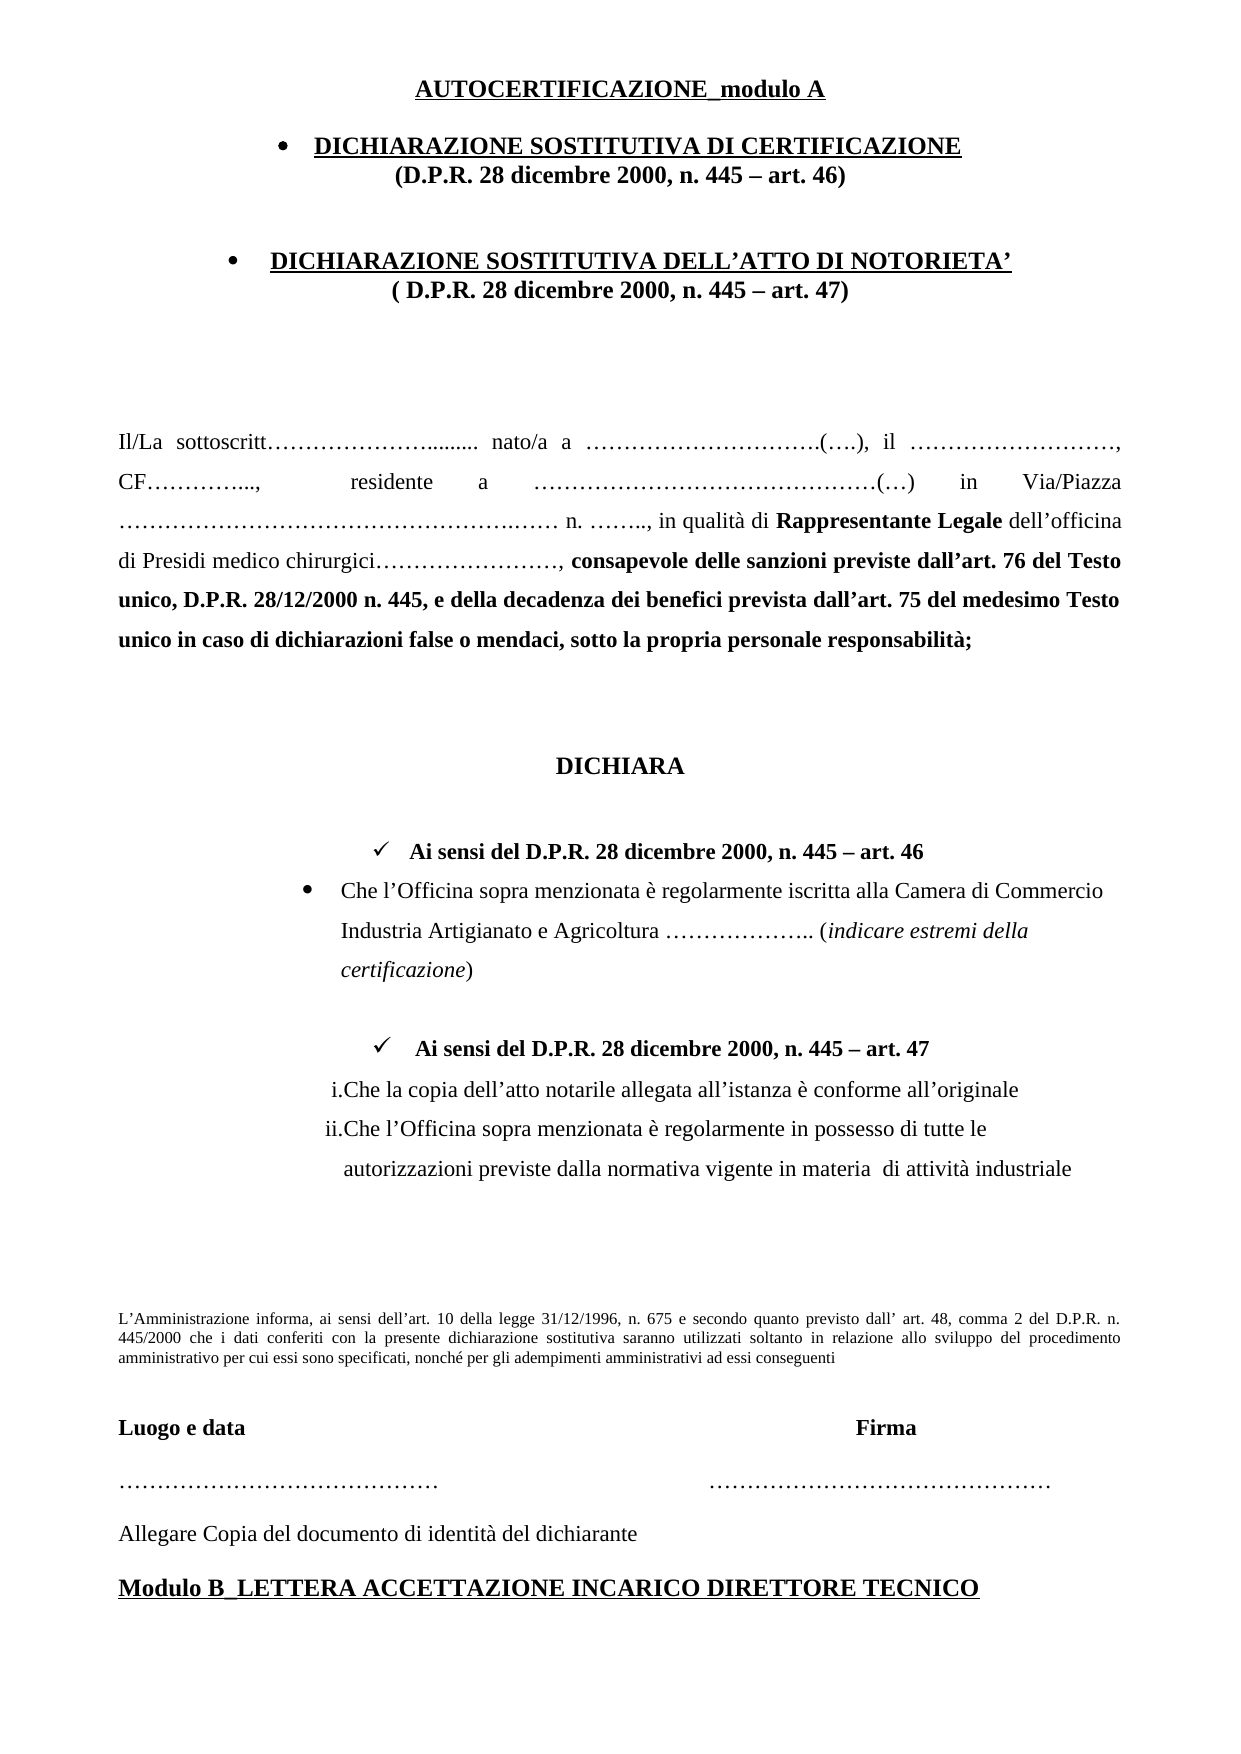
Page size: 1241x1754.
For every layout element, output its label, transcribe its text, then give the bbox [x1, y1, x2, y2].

text Il/La sottoscritt…………………......... nato/a a ………………………….(….), il ………………………, CF…………..., residente a ………………………………………(…) in Via/Piazza …………………………………………….…… n. …….., in qualità di Rappresentante Legale dell’officina di Presidi medico chirurgici……………………, consapevole delle sanzioni previste dall’art. 76 del Testo unico, D.P.R. 28/12/2000 n. 445, e della decadenza dei benefici prevista dall’art. 75 del medesimo Testo unico in caso di dichiarazioni false o mendaci, sotto la propria personale responsabilità; [118, 428, 1122, 652]
text ( D.P.R. 28 dicembre 2000, n. 445 – art. 47) [118, 275, 1122, 304]
list Che la copia dell’atto notarile allegata all’istanza è conforme all’originale [324, 1076, 1122, 1102]
list Ai sensi del D.P.R. 28 dicembre 2000, n. 445 – art. 47 [372, 1036, 1122, 1062]
list Che l’Officina sopra menzionata è regolarmente iscritta alla Camera di Commercio Industria Artigianato e Agricoltura ……………….. (indicare estremi della certificazione) [303, 877, 1122, 983]
text Allegare Copia del documento di identità del dichiarante [118, 1520, 1122, 1546]
text …………………………………… ……………………………………… [118, 1467, 1122, 1493]
text DICHIARA [118, 751, 1122, 780]
text (D.P.R. 28 dicembre 2000, n. 445 – art. 46) [118, 160, 1122, 189]
text  DICHIARAZIONE SOSTITUTIVA DELL’ATTO DI NOTORIETA’ [118, 246, 1122, 275]
text  DICHIARAZIONE SOSTITUTIVA DI CERTIFICAZIONE [118, 131, 1122, 160]
text Luogo e data Firma [118, 1414, 1122, 1441]
text AUTOCERTIFICAZIONE_modulo A [118, 74, 1122, 102]
text L’Amministrazione informa, ai sensi dell’art. 10 della legge 31/12/1996, n. 675 e secondo quanto previsto dall’ art. 48, comma 2 del D.P.R. n. 445/2000 che i dati conferiti con la presente dichiarazione sostitutiva saranno utilizzati soltanto in relazione allo sviluppo del procedimento amministrativo per cui essi sono specificati, nonché per gli adempimenti amministrativi ad essi conseguenti [118, 1309, 1122, 1367]
list Ai sensi del D.P.R. 28 dicembre 2000, n. 445 – art. 46 [372, 838, 1122, 864]
list Che l’Officina sopra menzionata è regolarmente in possesso di tutte le autorizzazioni previste dalla normativa vigente in materia di attività industriale [324, 1115, 1122, 1181]
text Modulo B_LETTERA ACCETTAZIONE INCARICO DIRETTORE TECNICO [118, 1573, 1122, 1601]
